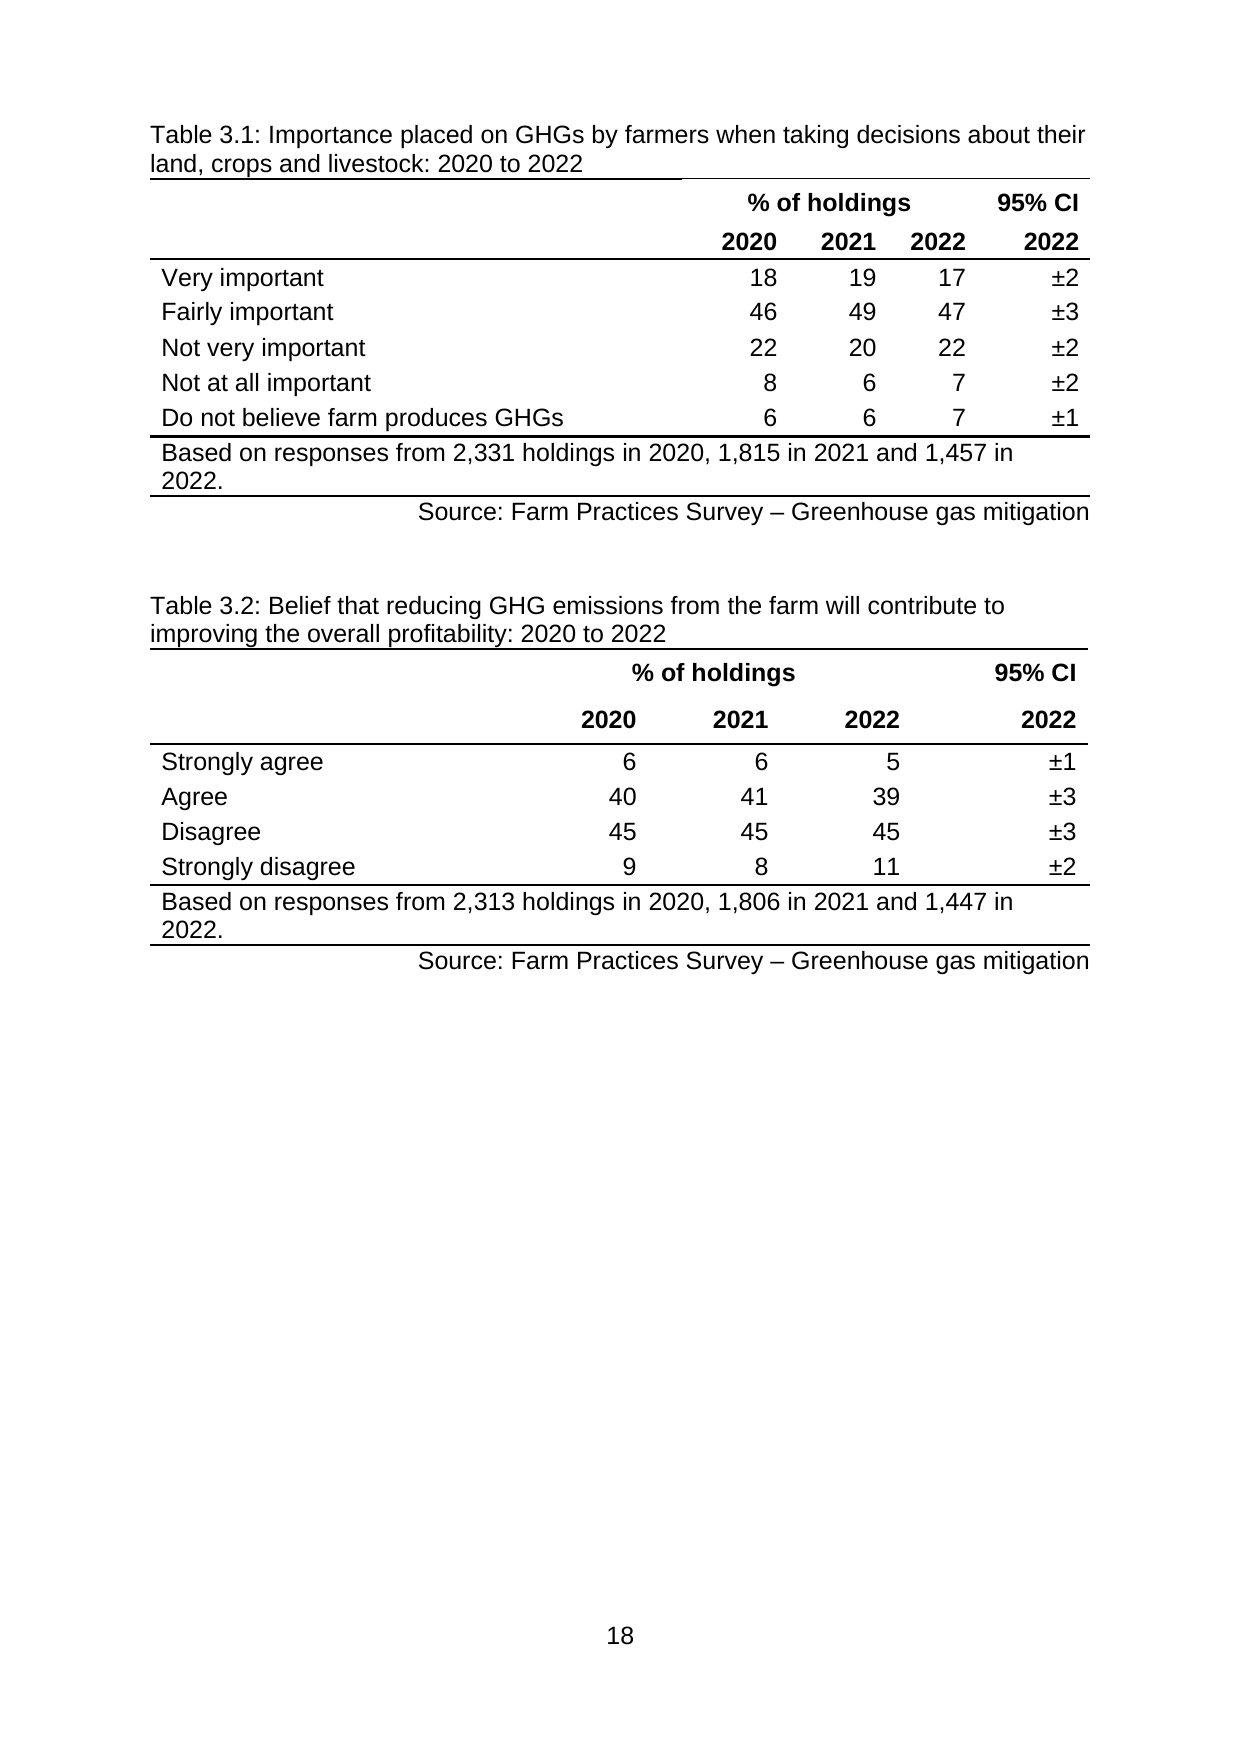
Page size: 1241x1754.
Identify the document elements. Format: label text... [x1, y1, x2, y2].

table_cell ±2 [977, 260, 1090, 294]
table_cell 20 [788, 329, 887, 364]
table_cell 2022 [977, 225, 1090, 258]
table_cell 45 [516, 814, 648, 849]
table_cell [150, 225, 682, 258]
table_cell 6 [682, 400, 788, 435]
table_cell 6 [516, 745, 648, 778]
table_cell 8 [682, 365, 788, 400]
table_cell 2021 [648, 695, 779, 743]
table_cell 49 [788, 294, 887, 329]
table_header 95% CI [911, 650, 1087, 695]
table_cell Based on responses from 2,313 holdings in 2020, 1,806 in 2021 and 1,447 in 2022. [150, 886, 1090, 944]
table_cell Agree [150, 778, 516, 813]
table_cell 11 [779, 849, 911, 884]
table_header % of holdings [516, 650, 911, 695]
text Table 3.2: Belief that reducing GHG emissions from the farm will contribute to improving the overall profitability: 2020 to 2022 [150, 591, 1090, 648]
table_header 95% CI [977, 179, 1090, 225]
text Table 3.1: Importance placed on GHGs by farmers when taking decisions about their land, crops and livestock: 2020 to 2022 [150, 121, 1090, 178]
table_cell 2021 [788, 225, 887, 258]
table_header [150, 650, 516, 695]
table_cell 2022 [888, 225, 977, 258]
table_cell Disagree [150, 814, 516, 849]
table_cell Not very important [150, 329, 682, 364]
table_cell ±1 [911, 745, 1087, 778]
table_cell ±1 [977, 400, 1090, 435]
text Source: Farm Practices Survey – Greenhouse gas mitigation [150, 497, 1090, 526]
table_cell ±3 [911, 814, 1087, 849]
table_cell 22 [888, 329, 977, 364]
table_cell 2020 [682, 225, 788, 258]
table_cell 9 [516, 849, 648, 884]
table_cell 45 [648, 814, 779, 849]
table_cell 17 [888, 260, 977, 294]
table_cell 41 [648, 778, 779, 813]
table_cell Very important [150, 260, 682, 294]
table_cell 46 [682, 294, 788, 329]
table_cell ±2 [977, 329, 1090, 364]
table_cell Strongly agree [150, 745, 516, 778]
table_cell 6 [788, 365, 887, 400]
table_cell 6 [648, 745, 779, 778]
table_cell 6 [788, 400, 887, 435]
table_cell ±2 [911, 849, 1087, 884]
table_cell 2022 [911, 695, 1087, 743]
table_cell Fairly important [150, 294, 682, 329]
table_cell 7 [888, 400, 977, 435]
table_cell Based on responses from 2,331 holdings in 2020, 1,815 in 2021 and 1,457 in 2022. [150, 438, 1090, 495]
table_cell 7 [888, 365, 977, 400]
table_cell 47 [888, 294, 977, 329]
table_header % of holdings [682, 179, 977, 225]
table_header [150, 180, 682, 225]
table_cell 45 [779, 814, 911, 849]
table_cell 5 [779, 745, 911, 778]
table_cell ±2 [977, 365, 1090, 400]
table_cell ±3 [911, 778, 1087, 813]
table_cell 2020 [516, 695, 648, 743]
table_cell 2022 [779, 695, 911, 743]
table_cell ±3 [977, 294, 1090, 329]
table_cell 22 [682, 329, 788, 364]
table_cell 18 [682, 260, 788, 294]
table_cell Strongly disagree [150, 849, 516, 884]
table_cell 40 [516, 778, 648, 813]
table_cell 19 [788, 260, 887, 294]
table_cell Not at all important [150, 365, 682, 400]
table_cell Do not believe farm produces GHGs [150, 400, 682, 435]
table_cell [150, 695, 516, 743]
text Source: Farm Practices Survey – Greenhouse gas mitigation [150, 946, 1090, 975]
table_cell 8 [648, 849, 779, 884]
table_cell 39 [779, 778, 911, 813]
